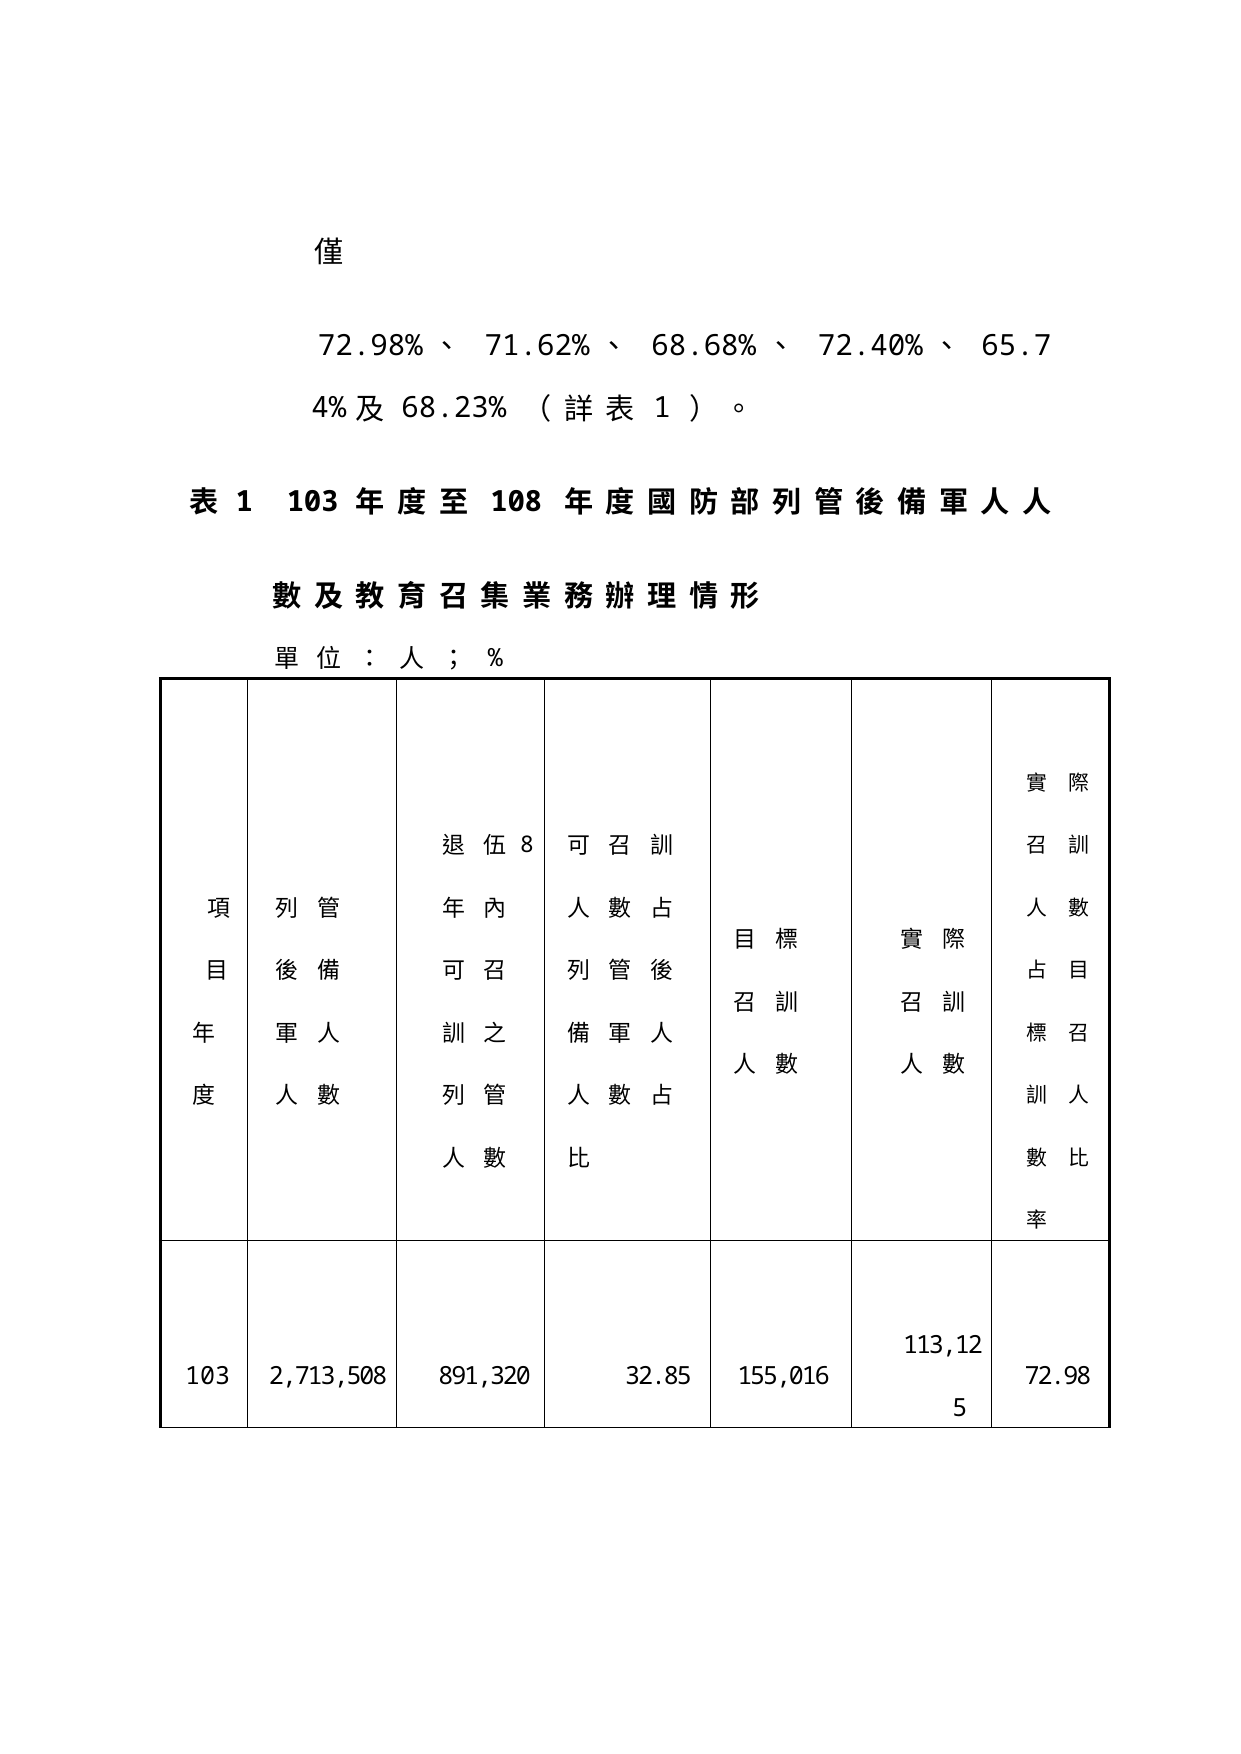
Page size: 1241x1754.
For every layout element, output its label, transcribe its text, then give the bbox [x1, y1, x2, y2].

text 表1 103年度至108年度國防部列管後備軍人人數及教育召集業務辦理情形 單位：人；% [148, 427, 1058, 677]
table_header 實際召訓人數 [852, 680, 991, 1240]
table_header 退伍8年內可召訓之列管人數 [397, 680, 544, 1240]
table_cell 891,320 [397, 1241, 544, 1427]
table_header 目標召訓人數 [711, 680, 851, 1240]
table_cell 155,016 [711, 1241, 851, 1427]
table_header 項目 年度 [162, 680, 247, 1240]
table_header 實際召訓人數占目標召訓人數比率 [992, 680, 1108, 1240]
table_header 列管後備軍人人數 [248, 680, 396, 1240]
table_cell 72.98 [992, 1241, 1108, 1427]
text 103年度我國列管後備軍人約271.35萬餘人，依規定於退伍後8年內可選充教召人數約89.13萬餘人，比率為32.85%；其後隨著除役及新近退伍人數之增加，至108年底列管後備軍人減為240.8萬餘人，可選充教召人數則為78.70萬餘人，占比約為32.69%。惟同期間國防部規劃對後備軍人實施教育召集之目標召訓人數，卻從103年度之15.50萬餘人，降為108年度之14.94萬餘人，加以每年度實施時，實際下令召集人數往往較目標數減少，再扣除依法免召數、應到未到數等，致實際召訓人數與目標數差距頗大，如103年度至108年度實際召訓人數占目標數之比率分僅72.98%、71.62%、68.68%、72.40%、65.74%及68.23%（詳表1）。 [271, 177, 1058, 427]
table_header 可召訓人數占列管後備軍人人數占比 [545, 680, 710, 1240]
table_cell 2,713,508 [248, 1241, 396, 1427]
table_cell 113,125 [852, 1241, 991, 1427]
table_cell 103 [162, 1241, 247, 1427]
table_cell 32.85 [545, 1241, 710, 1427]
